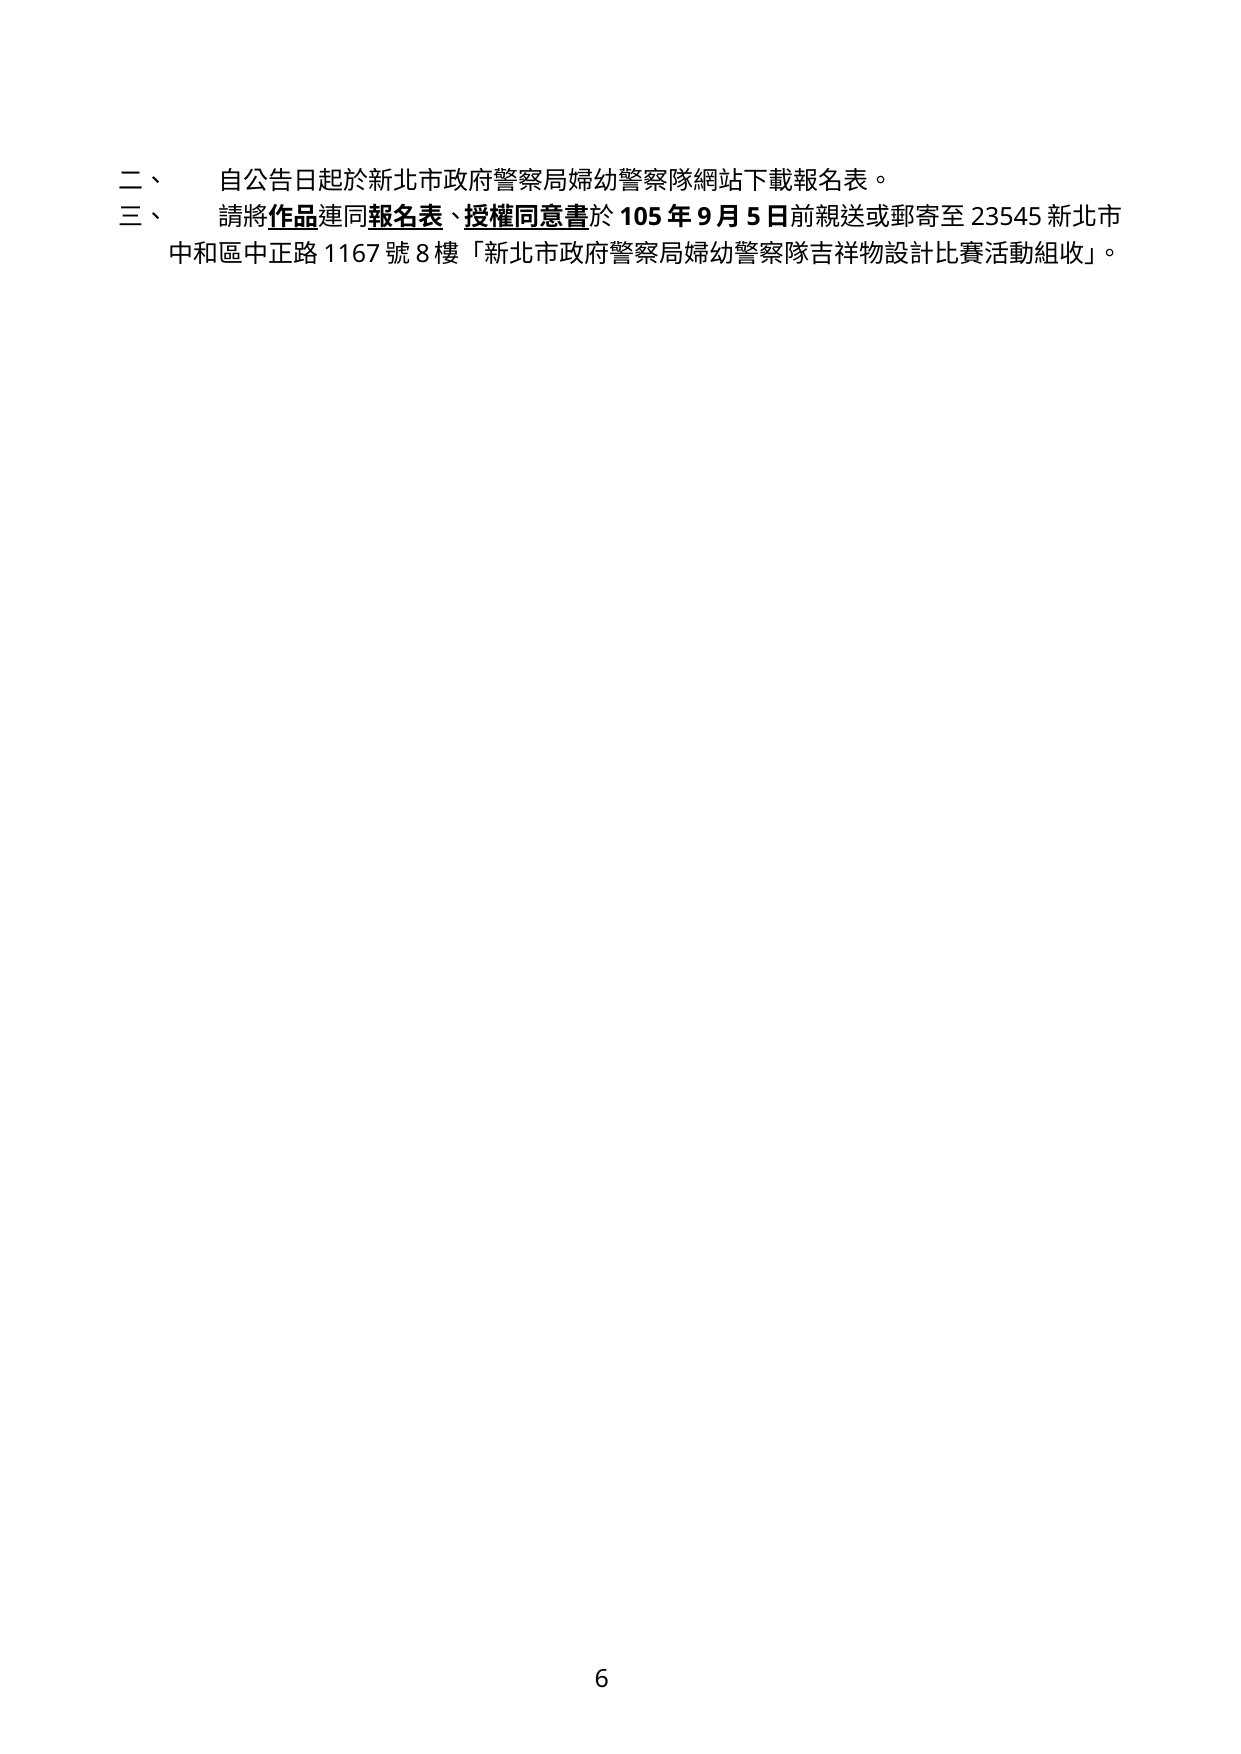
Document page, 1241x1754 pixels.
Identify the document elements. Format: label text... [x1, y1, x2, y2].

list 請將作品連同報名表、授權同意書於105年9月5日前親送或郵寄至23545新北市中和區中正路1167號8樓「新北市政府警察局婦幼警察隊吉祥物設計比賽活動組收」。 [118, 197, 1122, 269]
list 自公告日起於新北市政府警察局婦幼警察隊網站下載報名表。 [118, 161, 1122, 197]
